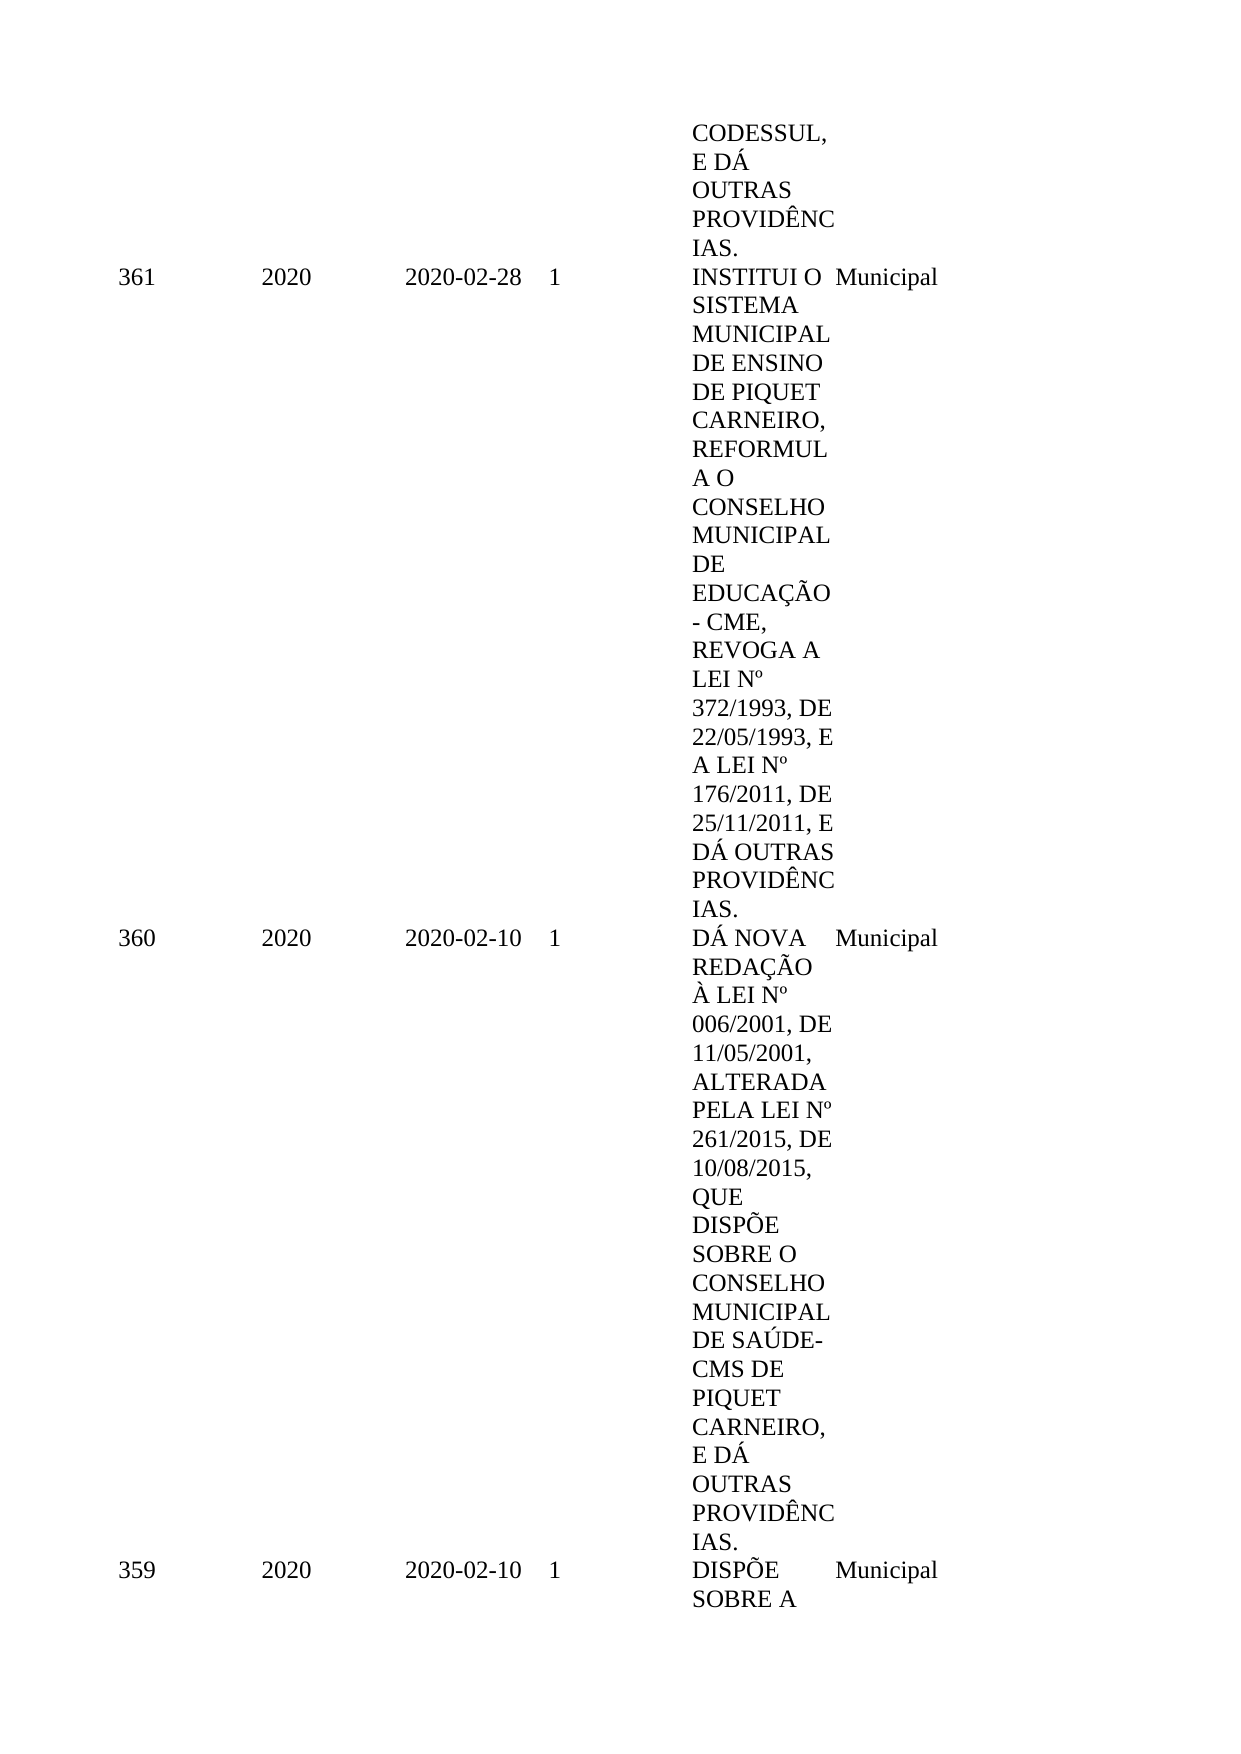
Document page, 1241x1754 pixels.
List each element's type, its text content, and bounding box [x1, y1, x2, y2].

table_cell [405, 118, 548, 262]
table_cell [548, 118, 692, 262]
table_cell Municipal [835, 262, 979, 923]
table_cell 2020 [261, 1556, 405, 1613]
table_cell [979, 118, 1122, 262]
table_cell [118, 118, 261, 262]
table_cell - CODESSUL, E DÁ OUTRAS PROVIDÊNCIAS. [692, 118, 835, 262]
table_cell [979, 1556, 1122, 1613]
table_cell 2020-02-10 [405, 923, 548, 1556]
table_cell 361 [118, 262, 261, 923]
table_cell INSTITUI O SISTEMA MUNICIPAL DE ENSINO DE PIQUET CARNEIRO, REFORMULA O CONSELHO MUNICIPAL DE EDUCAÇÃO- CME, REVOGA A LEI Nº 372/1993, DE 22/05/1993, E A LEI Nº 176/2011, DE 25/11/2011, E DÁ OUTRAS PROVIDÊNCIAS. [692, 262, 835, 923]
table_cell 1 [548, 923, 692, 1556]
table_cell Municipal [835, 1556, 979, 1613]
table_cell 2020-02-28 [405, 262, 548, 923]
table_cell Municipal [835, 923, 979, 1556]
table_cell 2020 [261, 923, 405, 1556]
table_cell 360 [118, 923, 261, 1556]
table_cell 359 [118, 1556, 261, 1613]
table_cell [261, 118, 405, 262]
table_cell 2020 [261, 262, 405, 923]
table_cell [979, 262, 1122, 923]
table_cell DISPÕE SOBRE A [692, 1556, 835, 1613]
table_cell [835, 118, 979, 262]
table_cell 2020-02-10 [405, 1556, 548, 1613]
table_cell 1 [548, 1556, 692, 1613]
table_cell 1 [548, 262, 692, 923]
table_cell DÁ NOVA REDAÇÃO À LEI Nº 006/2001, DE 11/05/2001, ALTERADA PELA LEI Nº 261/2015, DE 10/08/2015, QUE DISPÕE SOBRE O CONSELHO MUNICIPAL DE SAÚDE- CMS DE PIQUET CARNEIRO, E DÁ OUTRAS PROVIDÊNCIAS. [692, 923, 835, 1556]
table_cell [979, 923, 1122, 1556]
